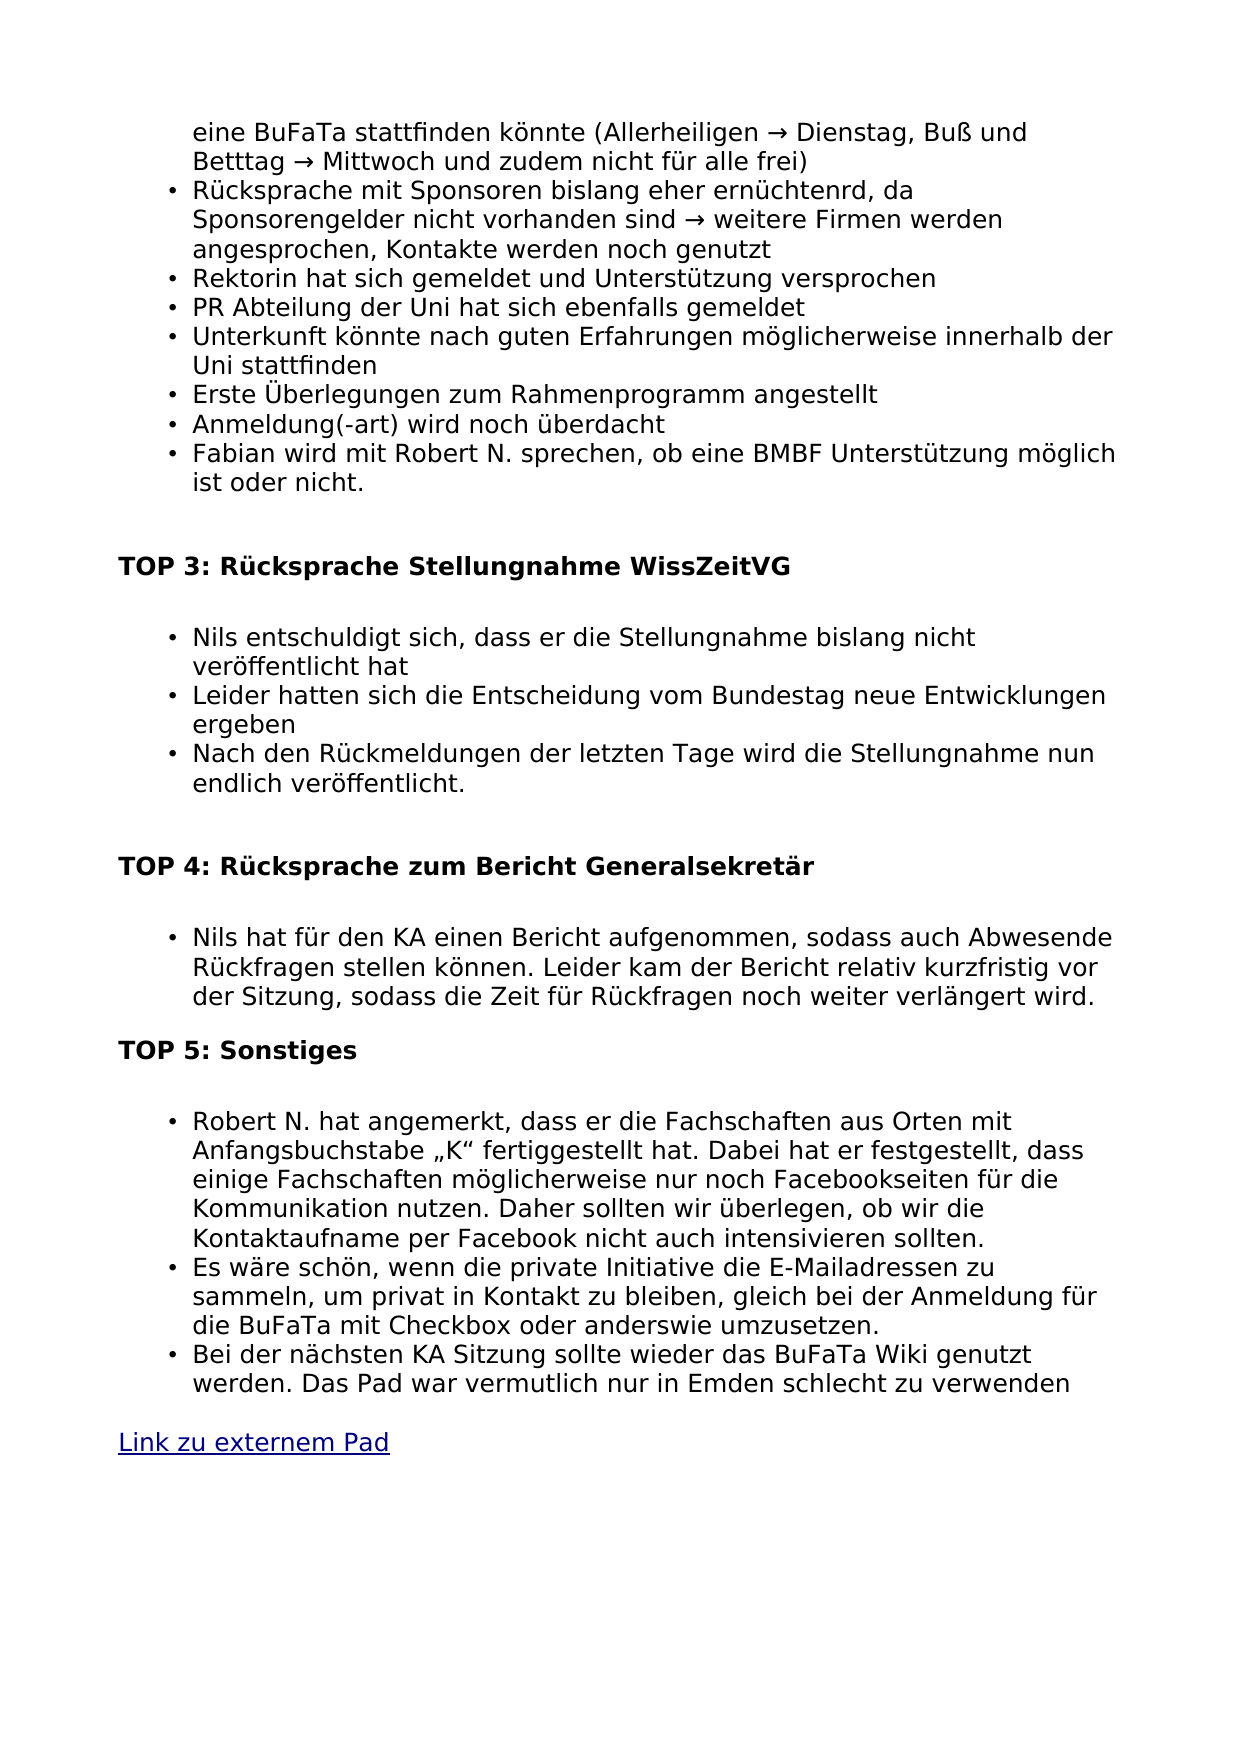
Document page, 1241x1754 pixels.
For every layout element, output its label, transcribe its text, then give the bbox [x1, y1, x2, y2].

list Erste Überlegungen zum Rahmenprogramm angestellt [177, 381, 1122, 410]
subtitle TOP 3: Rücksprache Stellungnahme WissZeitVG [118, 552, 1122, 581]
list Leider hatten sich die Entscheidung vom Bundestag neue Entwicklungen ergeben [177, 681, 1122, 739]
list Robert N. hat angemerkt, dass er die Fachschaften aus Orten mit Anfangsbuchstabe „K“ fertiggestellt hat. Dabei hat er festgestellt, dass einige Fachschaften möglicherweise nur noch Facebookseiten für die Kommunikation nutzen. Daher sollten wir überlegen, ob wir die Kontaktaufname per Facebook nicht auch intensivieren sollten. [177, 1107, 1122, 1253]
list Fabian wird mit Robert N. sprechen, ob eine BMBF Unterstützung möglich ist oder nicht. [177, 439, 1122, 497]
list Rücksprache mit Sponsoren bislang eher ernüchtenrd, da Sponsorengelder nicht vorhanden sind → weitere Firmen werden angesprochen, Kontakte werden noch genutzt [177, 176, 1122, 264]
list Unterkunft könnte nach guten Erfahrungen möglicherweise innerhalb der Uni stattfinden [177, 322, 1122, 381]
list Nils entschuldigt sich, dass er die Stellungnahme bislang nicht veröffentlicht hat [177, 623, 1122, 681]
list eine BuFaTa stattfinden könnte (Allerheiligen → Dienstag, Buß und Betttag → Mittwoch und zudem nicht für alle frei) [177, 118, 1122, 176]
list Anmeldung(-art) wird noch überdacht [177, 410, 1122, 439]
list Bei der nächsten KA Sitzung sollte wieder das BuFaTa Wiki genutzt werden. Das Pad war vermutlich nur in Emden schlecht zu verwenden [177, 1341, 1122, 1399]
subtitle TOP 4: Rücksprache zum Bericht Generalsekretär [118, 852, 1122, 882]
list Nils hat für den KA einen Bericht aufgenommen, sodass auch Abwesende Rückfragen stellen können. Leider kam der Bericht relativ kurzfristig vor der Sitzung, sodass die Zeit für Rückfragen noch weiter verlängert wird. [177, 923, 1122, 1011]
text Link zu externem Pad [118, 1428, 1122, 1457]
list Es wäre schön, wenn die private Initiative die E-Mailadressen zu sammeln, um privat in Kontakt zu bleiben, gleich bei der Anmeldung für die BuFaTa mit Checkbox oder anderswie umzusetzen. [177, 1253, 1122, 1341]
list Nach den Rückmeldungen der letzten Tage wird die Stellungnahme nun endlich veröffentlicht. [177, 739, 1122, 798]
list Rektorin hat sich gemeldet und Unterstützung versprochen [177, 264, 1122, 293]
list PR Abteilung der Uni hat sich ebenfalls gemeldet [177, 293, 1122, 322]
subtitle TOP 5: Sonstiges [118, 1036, 1122, 1065]
